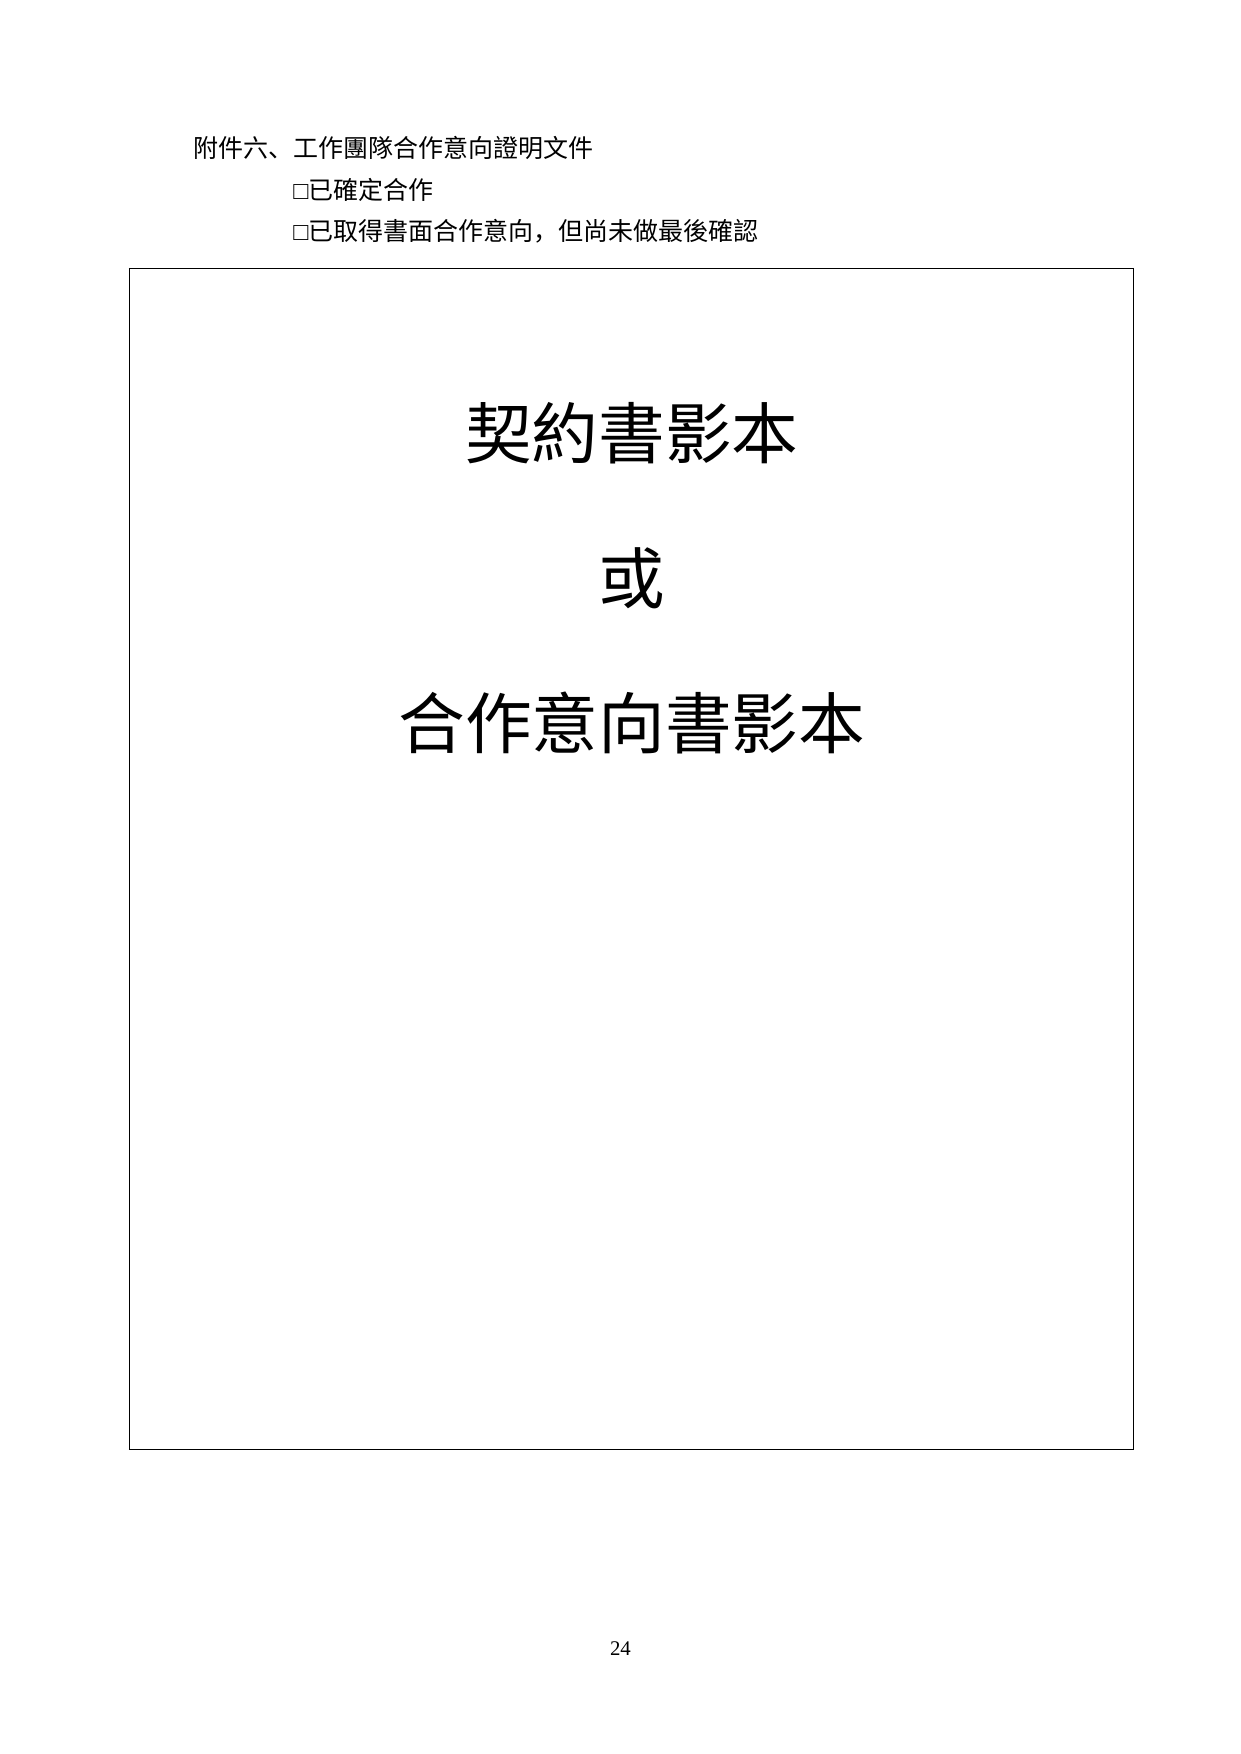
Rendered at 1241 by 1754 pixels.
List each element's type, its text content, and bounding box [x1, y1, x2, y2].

text □已確定合作 [293, 166, 1122, 207]
text 附件六、工作團隊合作意向證明文件 [193, 124, 1122, 166]
text □已取得書面合作意向，但尚未做最後確認 [293, 207, 1122, 249]
table_header 契約書影本 或 合作意向書影本 [130, 269, 1133, 1449]
